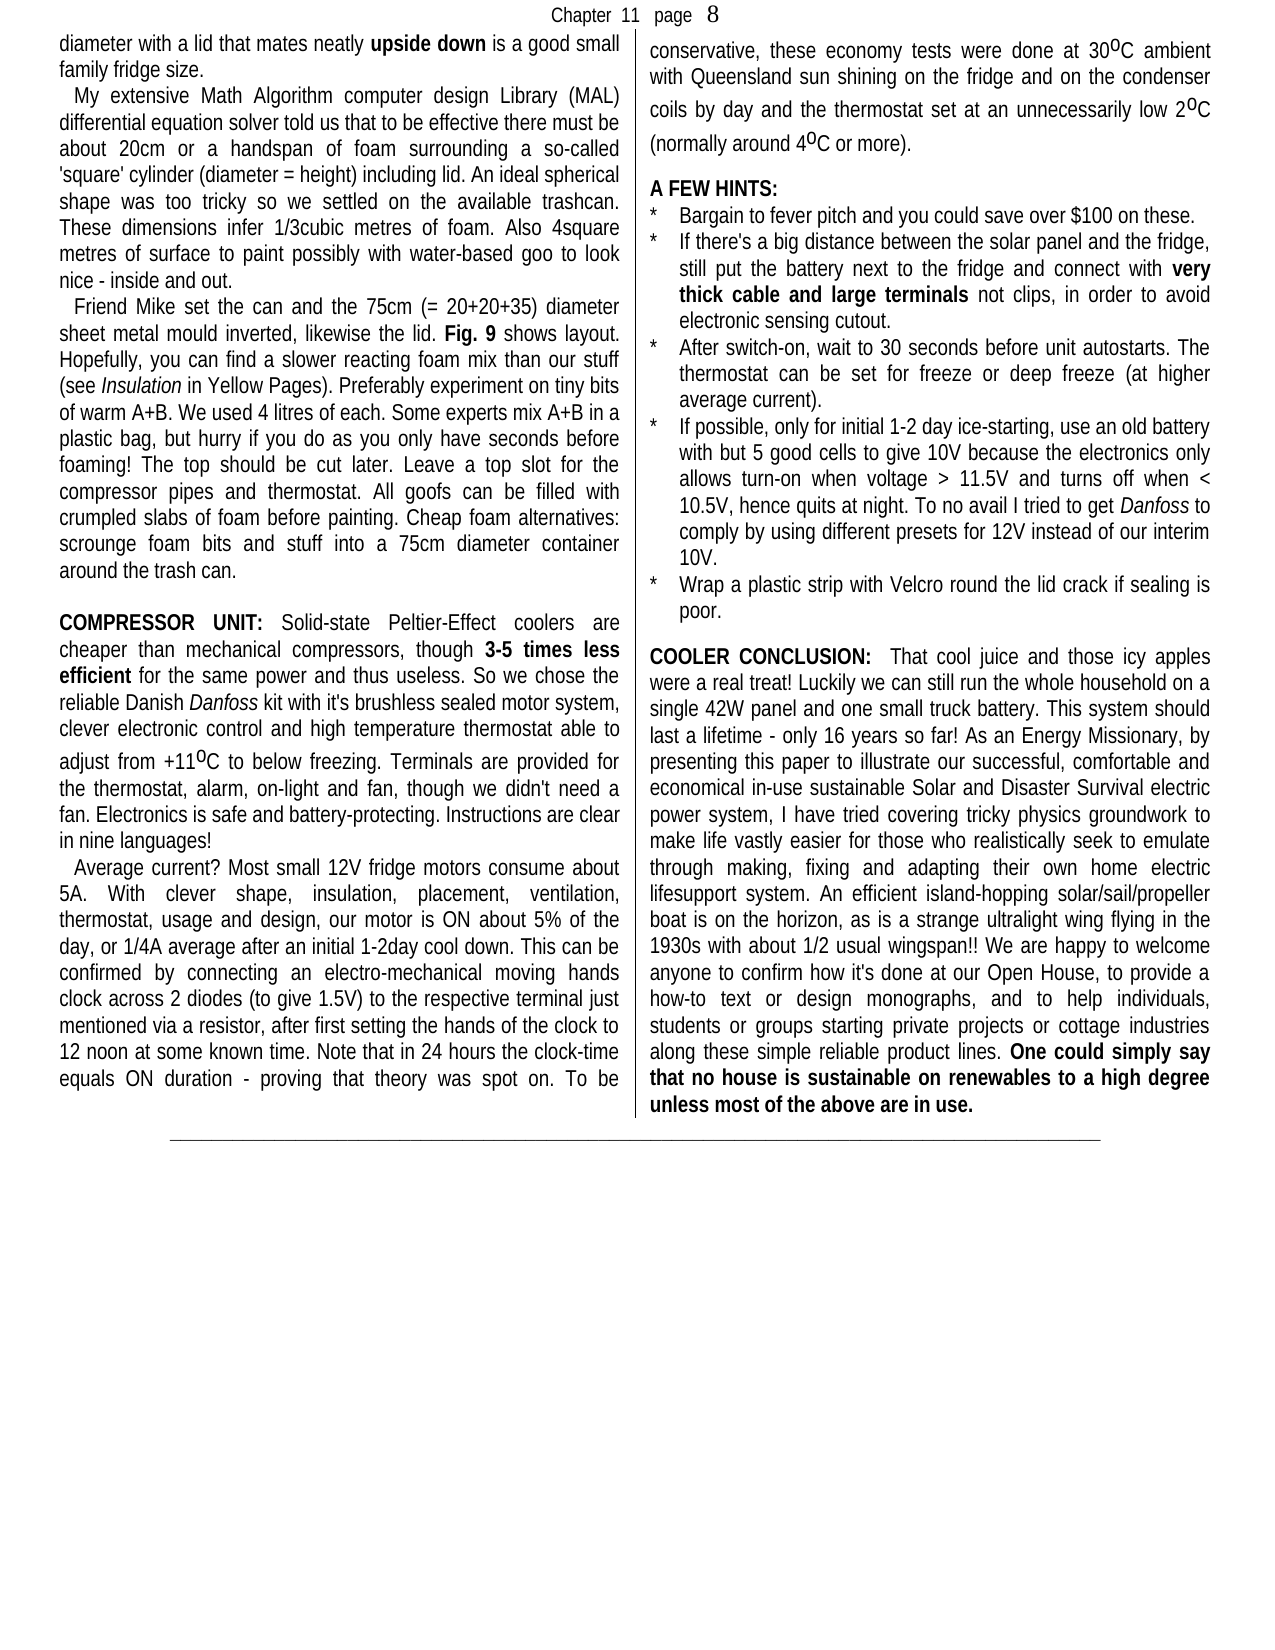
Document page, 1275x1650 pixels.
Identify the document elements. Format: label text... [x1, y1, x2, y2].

text Friend Mike set the can and the 75cm (= 20+20+35) diameter sheet metal mould inverted, likewise the lid. Fig. 9 shows layout. Hopefully, you can find a slower reacting foam mix than our stuff (see Insulation in Yellow Pages). Preferably experiment on tiny bits of warm A+B. We used 4 litres of each. Some experts mix A+B in a plastic bag, but hurry if you do as you only have seconds before foaming! The top should be cut later. Leave a top slot for the compressor pipes and thermostat. All goofs can be filled with crumpled slabs of foam before painting. Cheap foam alternatives: scrounge foam bits and stuff into a 75cm diameter container around the trash can. [59, 293, 620, 583]
text A FEW HINTS: [649, 175, 1211, 202]
text * After switch-on, wait to 30 seconds before unit autostarts. The thermostat can be set for freeze or deep freeze (at higher average current). [649, 333, 1211, 413]
text _________________________________________________________________________________________ [59, 1117, 1211, 1143]
text My extensive Math Algorithm computer design Library (MAL) differential equation solver told us that to be effective there must be about 20cm or a handspan of foam surrounding a so-called 'square' cylinder (diameter = height) including lid. An ideal spherical shape was too tricky so we settled on the available trashcan. These dimensions infer 1/3cubic metres of foam. Also 4square metres of surface to paint possibly with water-based goo to look nice - inside and out. [59, 82, 620, 293]
text COMPRESSOR UNIT: Solid-state Peltier-Effect coolers are cheaper than mechanical compressors, though 3-5 times less efficient for the same power and thus useless. So we chose the reliable Danish Danfoss kit with it's brushless sealed motor system, clever electronic control and high temperature thermostat able to adjust from +11oC to below freezing. Terminals are provided for the thermostat, alarm, on-light and fan, though we didn't need a fan. Electronics is safe and battery-protecting. Instructions are clear in nine languages! [59, 609, 620, 854]
text COOLER CONCLUSION: That cool juice and those icy apples were a real treat! Luckily we can still run the whole household on a single 42W panel and one small truck battery. This system should last a lifetime - only 16 years so far! As an Energy Missionary, by presenting this paper to illustrate our successful, comfortable and economical in-use sustainable Solar and Disaster Survival electric power system, I have tried covering tricky physics groundwork to make life vastly easier for those who realistically seek to emulate through making, fixing and adapting their own home electric lifesupport system. An efficient island-hopping solar/sail/propeller boat is on the horizon, as is a strange ultralight wing flying in the 1930s with about 1/2 usual wingspan!! We are happy to welcome anyone to confirm how it's done at our Open House, to provide a how-to text or design monographs, and to help individuals, students or groups starting private projects or cottage industries along these simple reliable product lines. One could simply say that no house is sustainable on renewables to a high degree unless most of the above are in use. [649, 643, 1211, 1117]
text Average current? Most small 12V fridge motors consume about 5A. With clever shape, insulation, placement, ventilation, thermostat, usage and design, our motor is ON about 5% of the day, or 1/4A average after an initial 1-2day cool down. This can be confirmed by connecting an electro-mechanical moving hands clock across 2 diodes (to give 1.5V) to the respective terminal just mentioned via a resistor, after first setting the hands of the clock to 12 noon at some known time. Note that in 24 hours the clock-time equals ON duration - proving that theory was spot on. To be [59, 854, 620, 1091]
text diameter with a lid that mates neatly upside down is a good small family fridge size. [59, 29, 620, 82]
text * If possible, only for initial 1-2 day ice-starting, use an old battery with but 5 good cells to give 10V because the electronics only allows turn-on when voltage > 11.5V and turns off when < 10.5V, hence quits at night. To no avail I tried to get Danfoss to comply by using different presets for 12V instead of our interim 10V. [649, 413, 1211, 571]
text * Bargain to fever pitch and you could save over $100 on these. [649, 202, 1211, 228]
text * Wrap a plastic strip with Velcro round the lid crack if sealing is poor. [649, 571, 1211, 623]
text conservative, these economy tests were done at 30oC ambient with Queensland sun shining on the fridge and on the condenser coils by day and the thermostat set at an unnecessarily low 2oC (normally around 4oC or more). [649, 29, 1211, 156]
text * If there's a big distance between the solar panel and the fridge, still put the battery next to the fridge and connect with very thick cable and large terminals not clips, in order to avoid electronic sensing cutout. [649, 228, 1211, 333]
